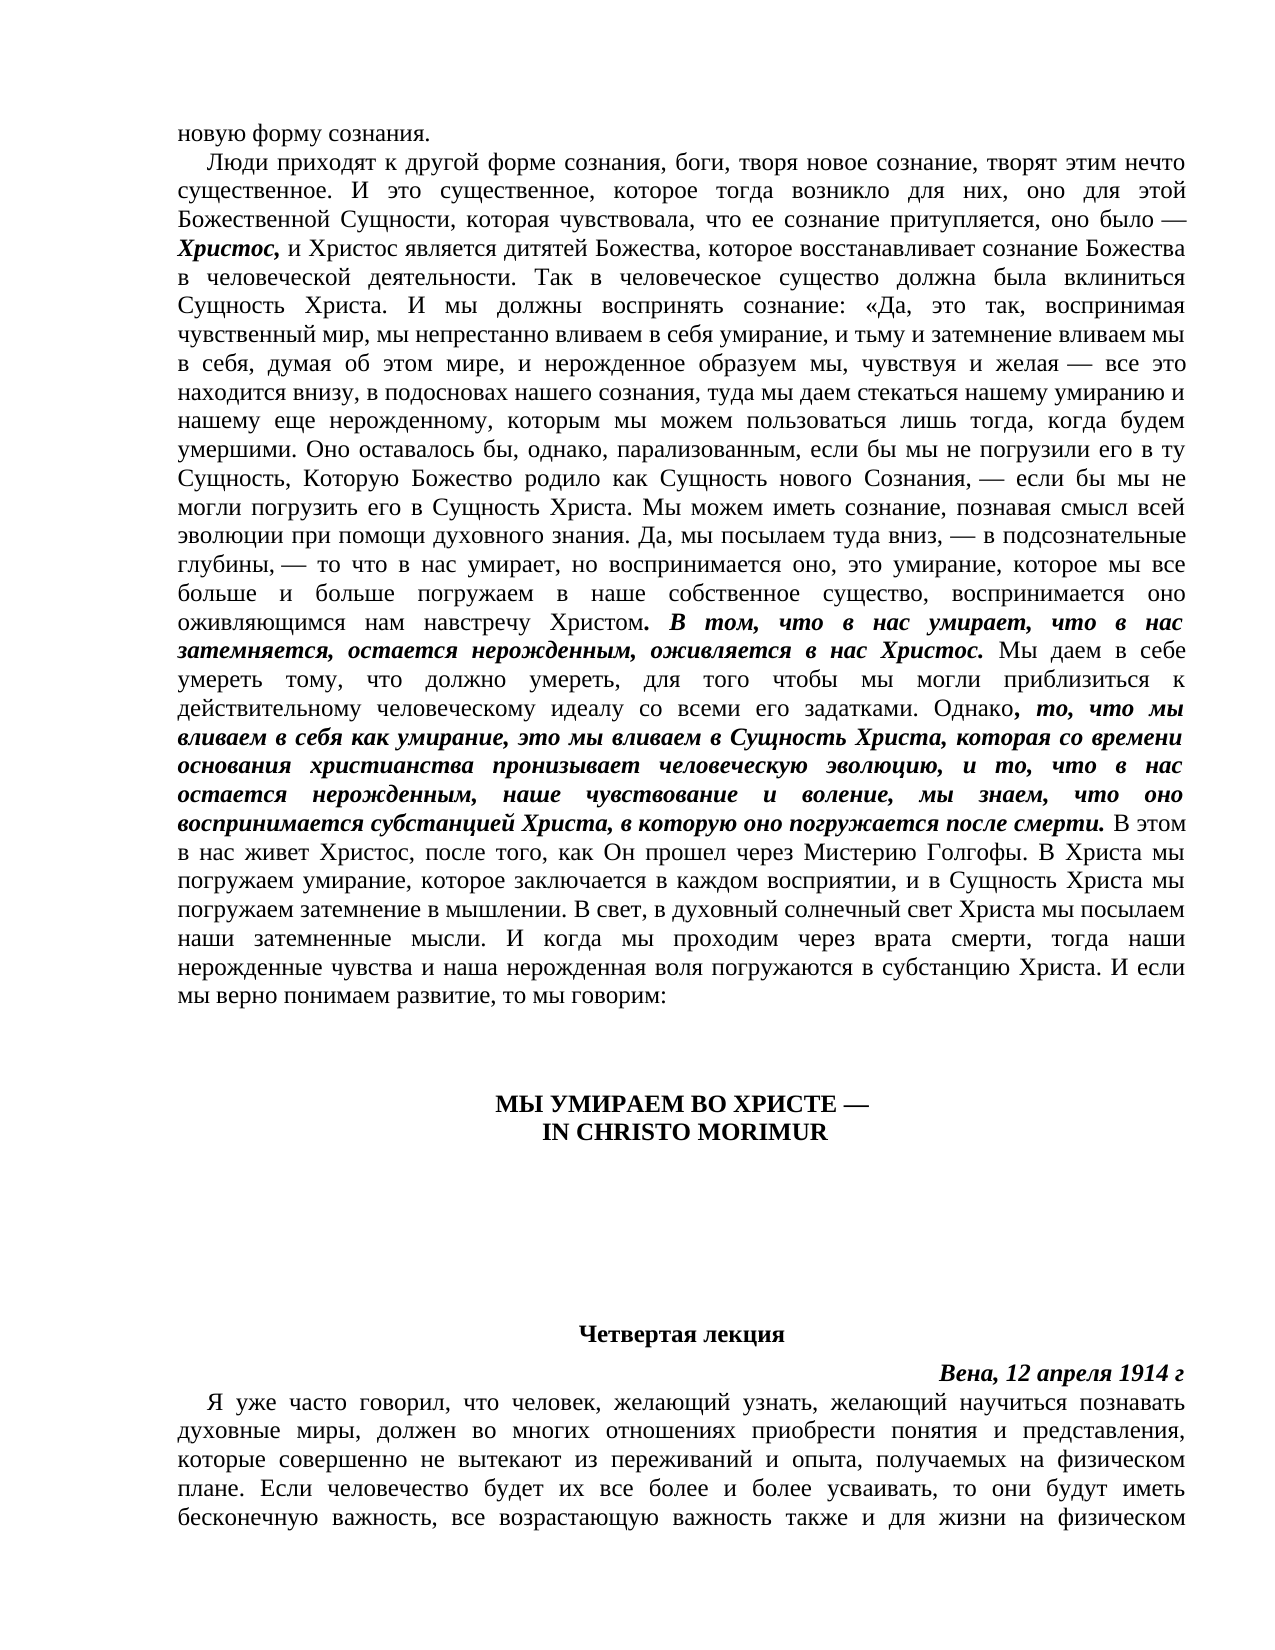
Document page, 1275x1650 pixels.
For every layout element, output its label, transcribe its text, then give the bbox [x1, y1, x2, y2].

text Вена, 12 апреля 1914 г [177, 1358, 1186, 1387]
text Люди приходят к другой форме сознания, боги, творя новое сознание, творят этим нечто существенное. И это существенное, которое тогда возникло для них, оно для этой Божественной Сущности, которая чувствовала, что ее сознание притупляется, оно было — Христос, и Христос является дитятей Божества, которое восстанавливает сознание Божества в человеческой деятельности. Так в человеческое существо должна была вклиниться Сущность Христа. И мы должны воспринять сознание: «Да, это так, воспринимая чувственный мир, мы непрестанно вливаем в себя умирание, и тьму и затемнение вливаем мы в себя, думая об этом мире, и нерожденное образуем мы, чувствуя и желая — все это находится внизу, в подосновах нашего сознания, туда мы даем стекаться нашему умиранию и нашему еще нерожденному, которым мы можем пользоваться лишь тогда, когда будем умершими. Оно оставалось бы, однако, парализованным, если бы мы не погрузили его в ту Сущность, Которую Божество родило как Сущность нового Сознания, — если бы мы не могли погрузить его в Сущность Христа. Мы можем иметь сознание, познавая смысл всей эволюции при помощи духовного знания. Да, мы посылаем туда вниз, — в подсознательные глубины, — то что в нас умирает, но воспринимается оно, это умирание, которое мы все больше и больше погружаем в наше собственное существо, воспринимается оно оживляющимся нам навстречу Христом. В том, что в нас умирает, что в нас затемняется, остается нерожденным, оживляется в нас Христос. Мы даем в себе умереть тому, что должно умереть, для того чтобы мы могли приблизиться к действительному человеческому идеалу со всеми его задатками. Однако, то, что мы вливаем в себя как умирание, это мы вливаем в Сущность Христа, которая со времени основания христианства пронизывает человеческую эволюцию, и то, что в нас остается нерожденным, наше чувствование и воление, мы знаем, что оно воспринимается субстанцией Христа, в которую оно погружается после смерти. В этом в нас живет Христос, после того, как Он прошел через Мистерию Голгофы. В Христа мы погружаем умирание, которое заключается в каждом восприятии, и в Сущность Христа мы погружаем затемнение в мышлении. В свет, в духовный солнечный свет Христа мы посылаем наши затемненные мысли. И когда мы проходим через врата смерти, тогда наши нерожденные чувства и наша нерожденная воля погружаются в субстанцию Христа. И если мы верно понимаем развитие, то мы говорим: [177, 147, 1186, 1009]
text МЫ УМИРАЕМ ВО ХРИСТЕ — IN CHRISTO MORIMUR [177, 1089, 1186, 1146]
text Четвертая лекция [177, 1319, 1186, 1347]
text Я уже часто говорил, что человек, желающий узнать, желающий научиться познавать духовные миры, должен во многих отношениях приобрести понятия и представления, которые совершенно не вытекают из переживаний и опыта, получаемых на физическом плане. Если человечество будет их все более и более усваивать, то они будут иметь бесконечную важность, все возрастающую важность также и для жизни на физическом [177, 1387, 1186, 1530]
text новую форму сознания. [177, 118, 1186, 147]
